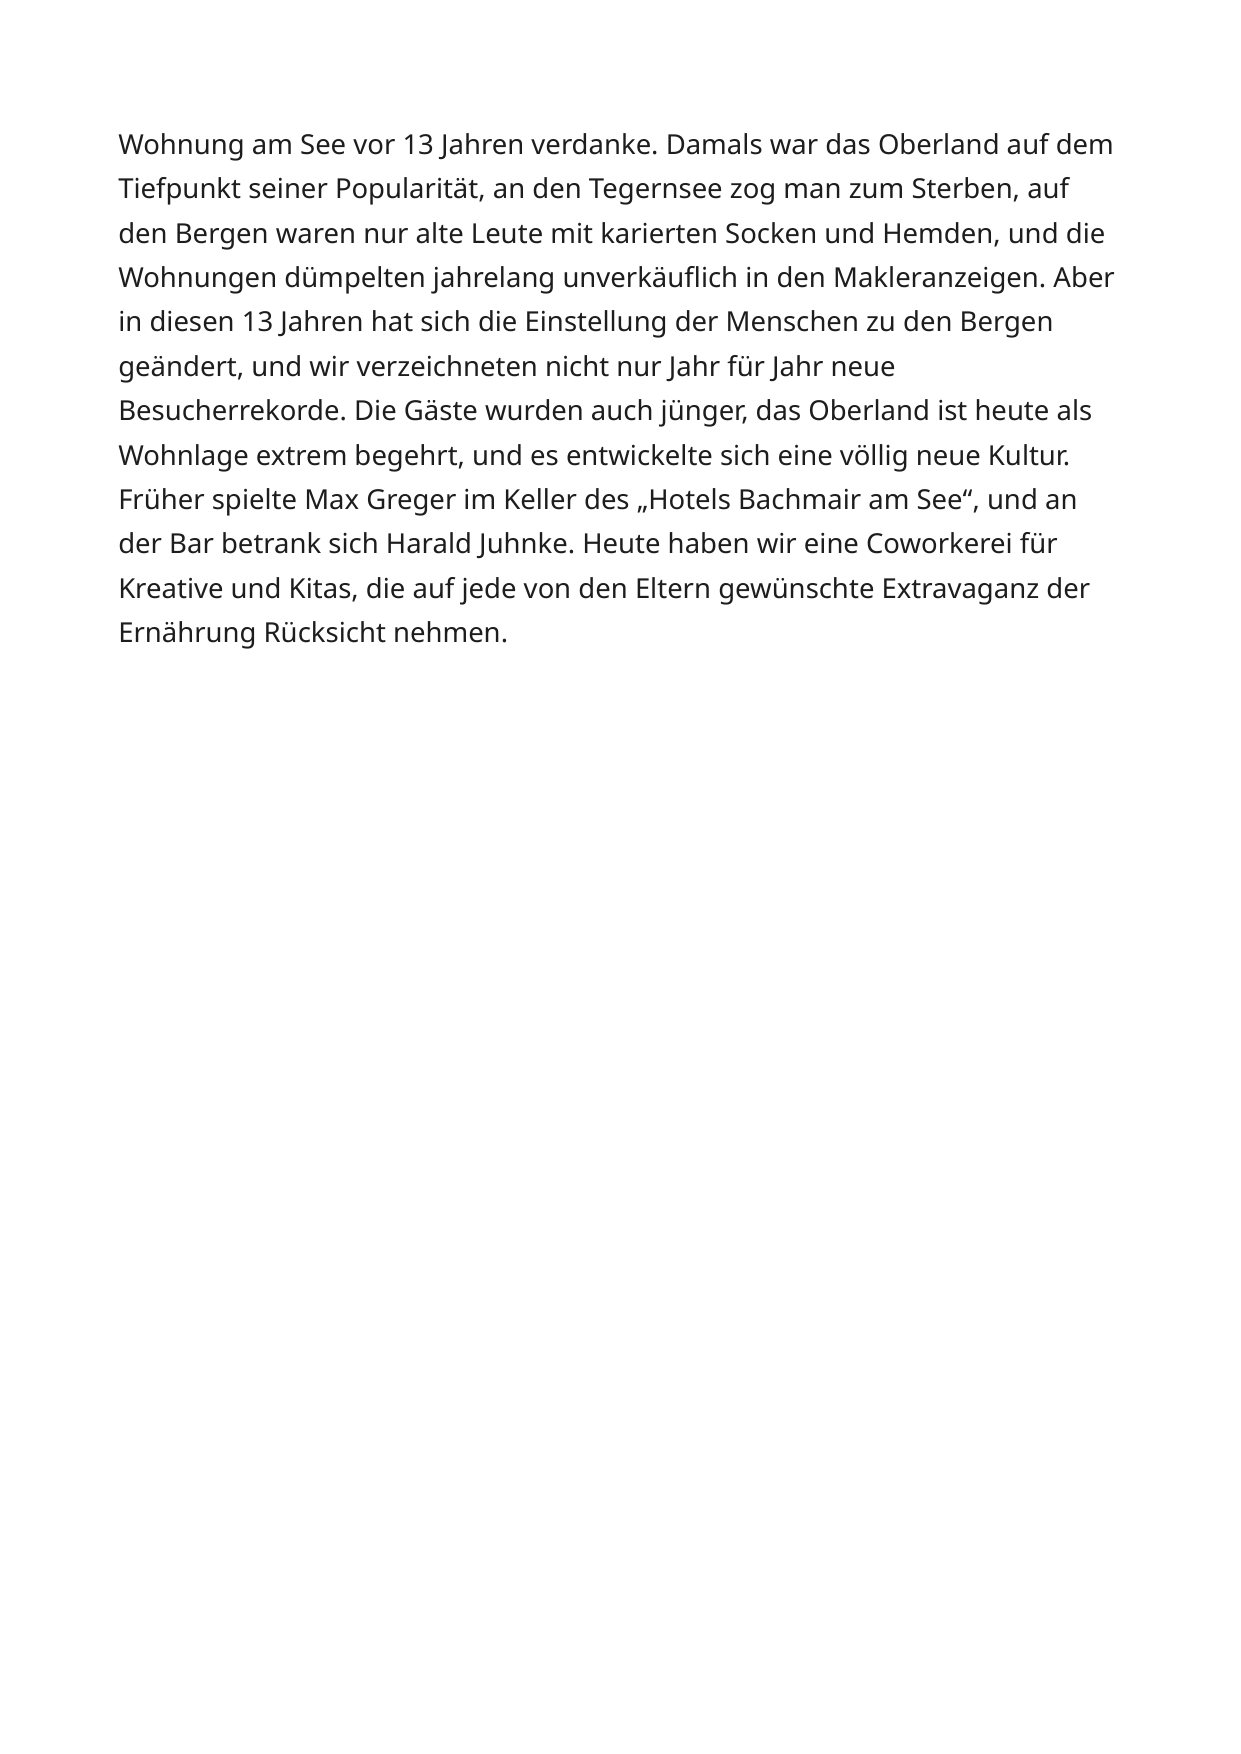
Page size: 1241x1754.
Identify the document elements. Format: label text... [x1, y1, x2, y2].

text Wohnung am See vor 13 Jahren verdanke. Damals war das Oberland auf dem Tiefpunkt seiner Popularität, an den Tegernsee zog man zum Sterben, auf den Bergen waren nur alte Leute mit karierten Socken und Hemden, und die Wohnungen dümpelten jahrelang unverkäuflich in den Makleranzeigen. Aber in diesen 13 Jahren hat sich die Einstellung der Menschen zu den Bergen geändert, und wir verzeichneten nicht nur Jahr für Jahr neue Besucherrekorde. Die Gäste wurden auch jünger, das Oberland ist heute als Wohnlage extrem begehrt, und es entwickelte sich eine völlig neue Kultur. Früher spielte Max Greger im Keller des „Hotels Bachmair am See“, und an der Bar betrank sich Harald Juhnke. Heute haben wir eine Coworkerei für Kreative und Kitas, die auf jede von den Eltern gewünschte Extravaganz der Ernährung Rücksicht nehmen. [118, 118, 1122, 651]
